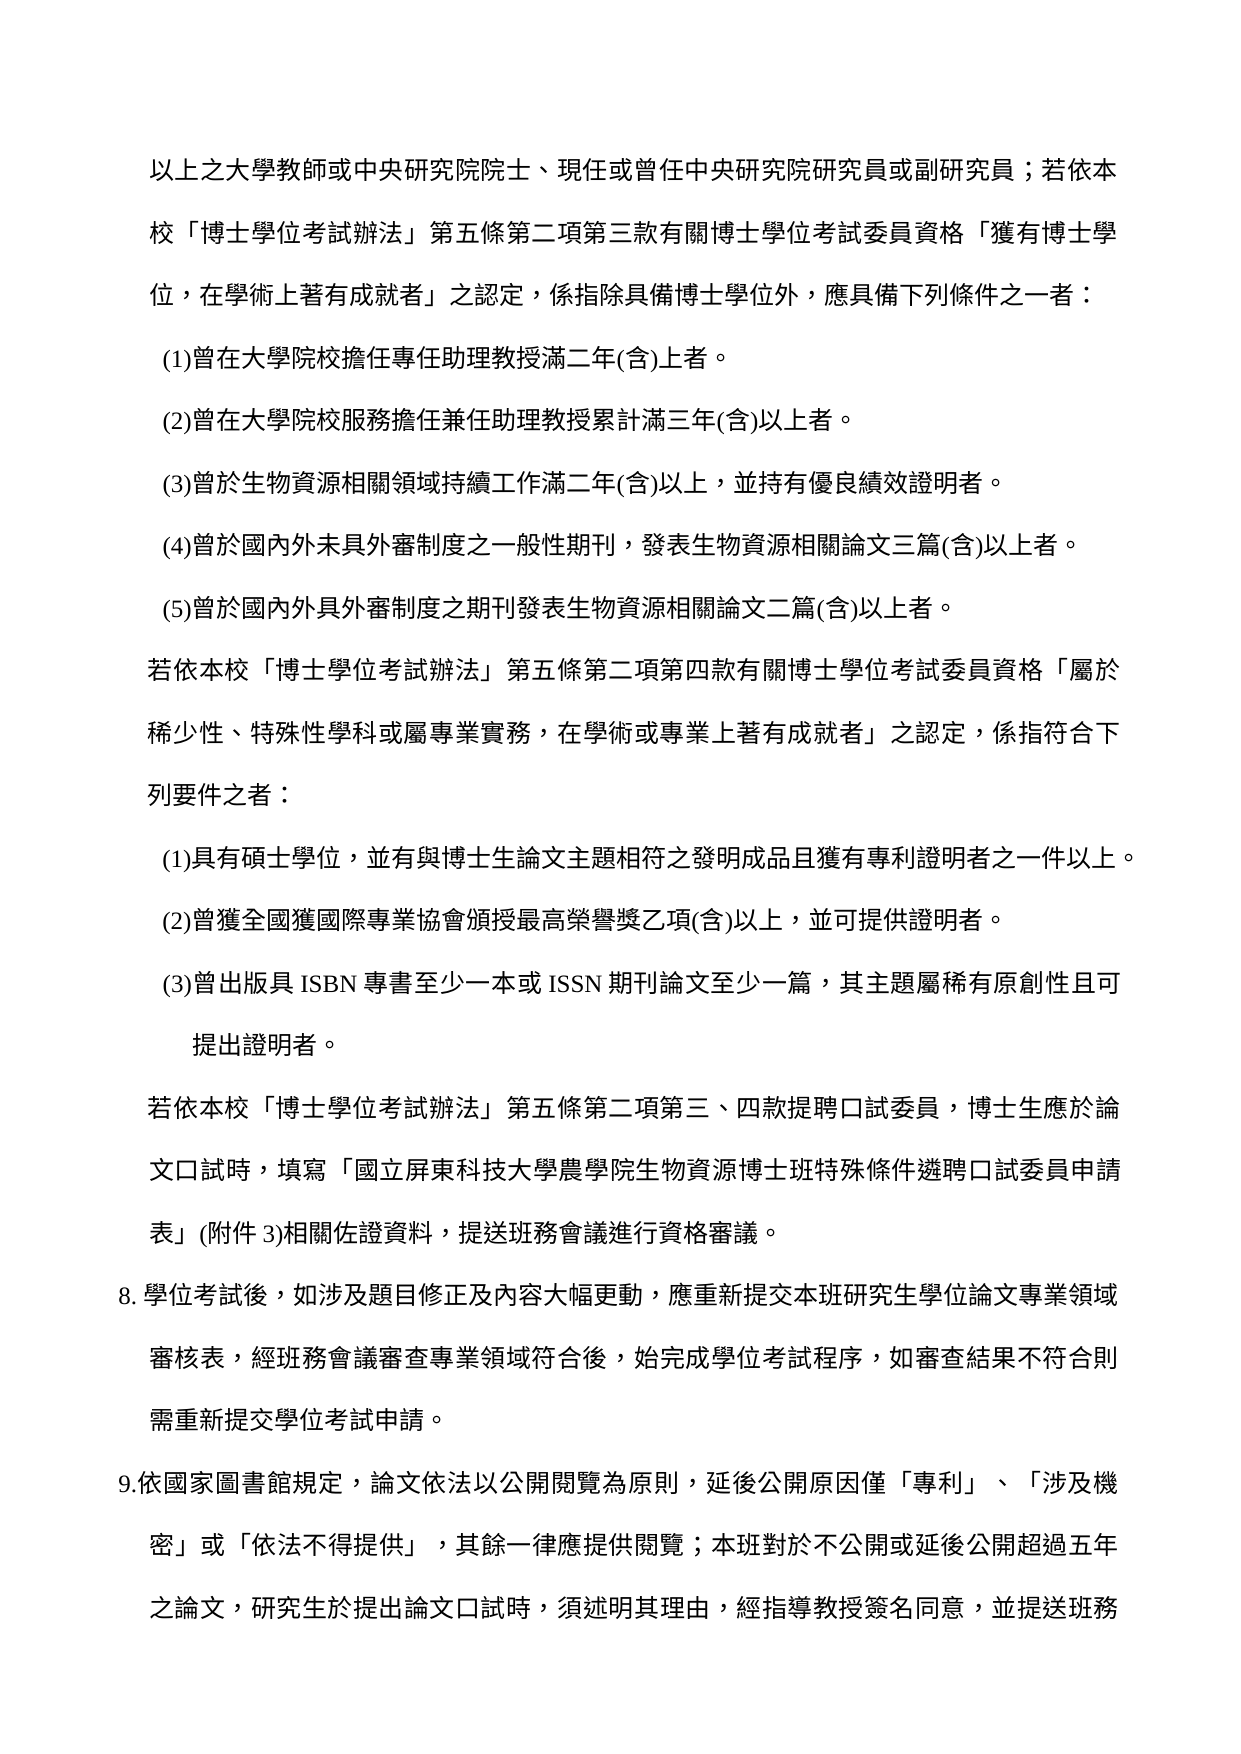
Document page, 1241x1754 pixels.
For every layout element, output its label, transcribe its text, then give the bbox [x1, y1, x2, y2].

text 8. 學位考試後，如涉及題目修正及內容大幅更動，應重新提交本班研究生學位論文專業領域審核表，經班務會議審查專業領域符合後，始完成學位考試程序，如審查結果不符合則需重新提交學位考試申請。 [118, 1252, 1122, 1439]
text (3)曾出版具ISBN專書至少一本或ISSN期刊論文至少一篇，其主題屬稀有原創性且可提出證明者。 [162, 939, 1122, 1064]
text 若依本校「博士學位考試辦法」第五條第二項第四款有關博士學位考試委員資格「屬於稀少性、特殊性學科或屬專業實務，在學術或專業上著有成就者」之認定，係指符合下列要件之者： [148, 627, 1122, 814]
text (3)曾於生物資源相關領域持續工作滿二年(含)以上，並持有優良績效證明者。 [147, 439, 1122, 502]
text (2)曾獲全國獲國際專業協會頒授最高榮譽獎乙項(含)以上，並可提供證明者。 [149, 877, 1122, 939]
text (4)曾於國內外未具外審制度之一般性期刊，發表生物資源相關論文三篇(含)以上者。 [147, 502, 1122, 564]
text (5)曾於國內外具外審制度之期刊發表生物資源相關論文二篇(含)以上者。 [147, 564, 1122, 627]
text (2)曾在大學院校服務擔任兼任助理教授累計滿三年(含)以上者。 [147, 377, 1122, 439]
text 9.依國家圖書館規定，論文依法以公開閱覽為原則，延後公開原因僅「專利」、「涉及機密」或「依法不得提供」，其餘一律應提供閱覽；本班對於不公開或延後公開超過五年之論文，研究生於提出論文口試時，須述明其理由，經指導教授簽名同意，並提送班務 [118, 1439, 1122, 1627]
text (1)曾在大學院校擔任專任助理教授滿二年(含)上者。 [147, 314, 1122, 377]
text 以上之大學教師或中央研究院院士、現任或曾任中央研究院研究員或副研究員；若依本校「博士學位考試辦法」第五條第二項第三款有關博士學位考試委員資格「獲有博士學位，在學術上著有成就者」之認定，係指除具備博士學位外，應具備下列條件之一者： [118, 127, 1122, 314]
text 若依本校「博士學位考試辦法」第五條第二項第三、四款提聘口試委員，博士生應於論文口試時，填寫「國立屏東科技大學農學院生物資源博士班特殊條件遴聘口試委員申請表」(附件3)相關佐證資料，提送班務會議進行資格審議。 [148, 1064, 1122, 1252]
text (1)具有碩士學位，並有與博士生論文主題相符之發明成品且獲有專利證明者之一件以上。 [149, 814, 1122, 877]
